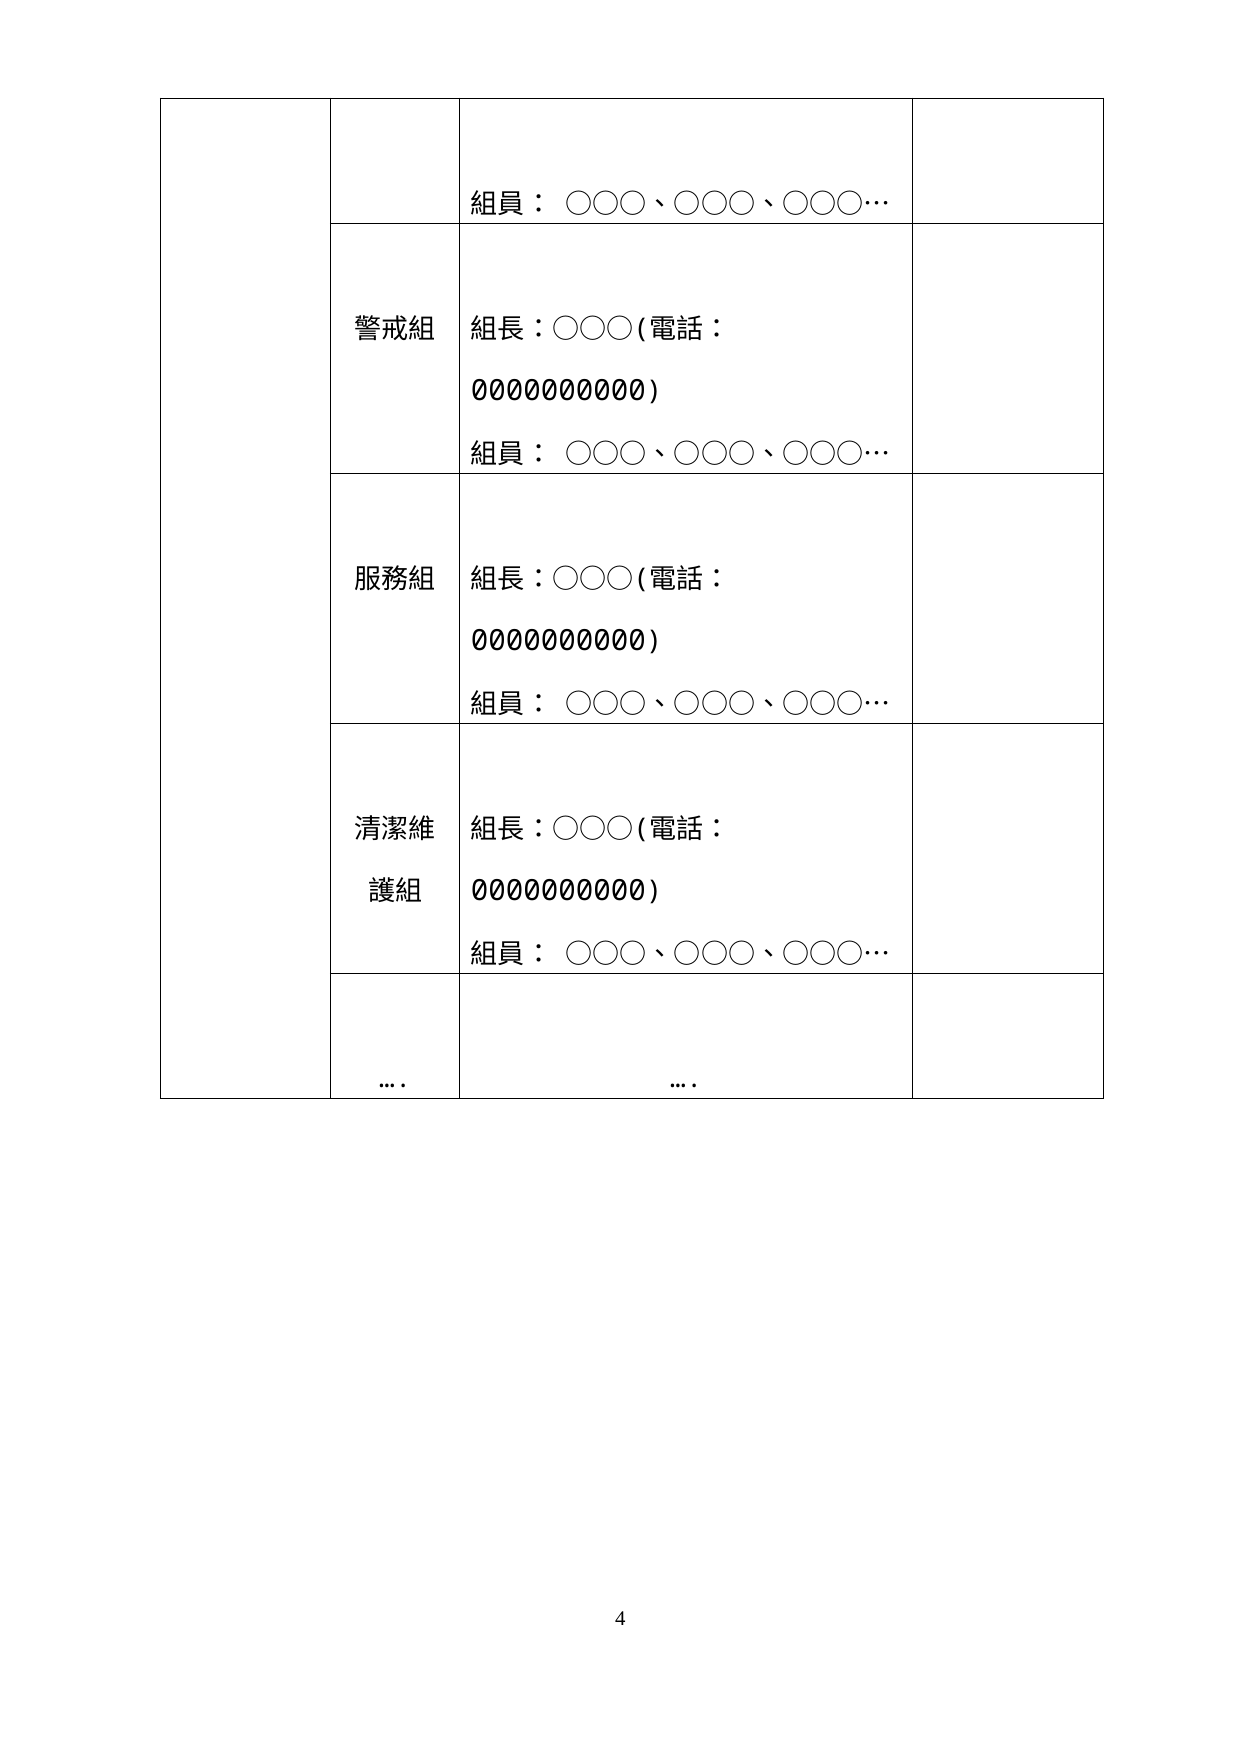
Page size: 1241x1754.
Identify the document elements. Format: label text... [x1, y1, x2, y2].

table_cell 組長：○○○(電話：0000000000) 組員： ○○○、○○○、○○○… [460, 224, 912, 472]
table_cell 警戒組 [331, 224, 459, 472]
table_cell [913, 974, 1103, 1097]
table_cell …. [460, 974, 912, 1097]
table_cell 服務組 [331, 474, 459, 722]
table_cell [913, 224, 1103, 472]
table_cell [913, 474, 1103, 722]
table_cell 組長：○○○(電話：0000000000) 組員： ○○○、○○○、○○○… [460, 474, 912, 722]
table_cell 組長：○○○(電話：0000000000) 組員： ○○○、○○○、○○○… [460, 724, 912, 972]
table_cell 清潔維護組 [331, 724, 459, 972]
table_cell [913, 724, 1103, 972]
table_cell [913, 99, 1103, 222]
table_cell [331, 99, 459, 222]
table_cell 組員： ○○○、○○○、○○○… [460, 99, 912, 222]
table_cell [161, 99, 330, 1097]
table_cell …. [331, 974, 459, 1097]
